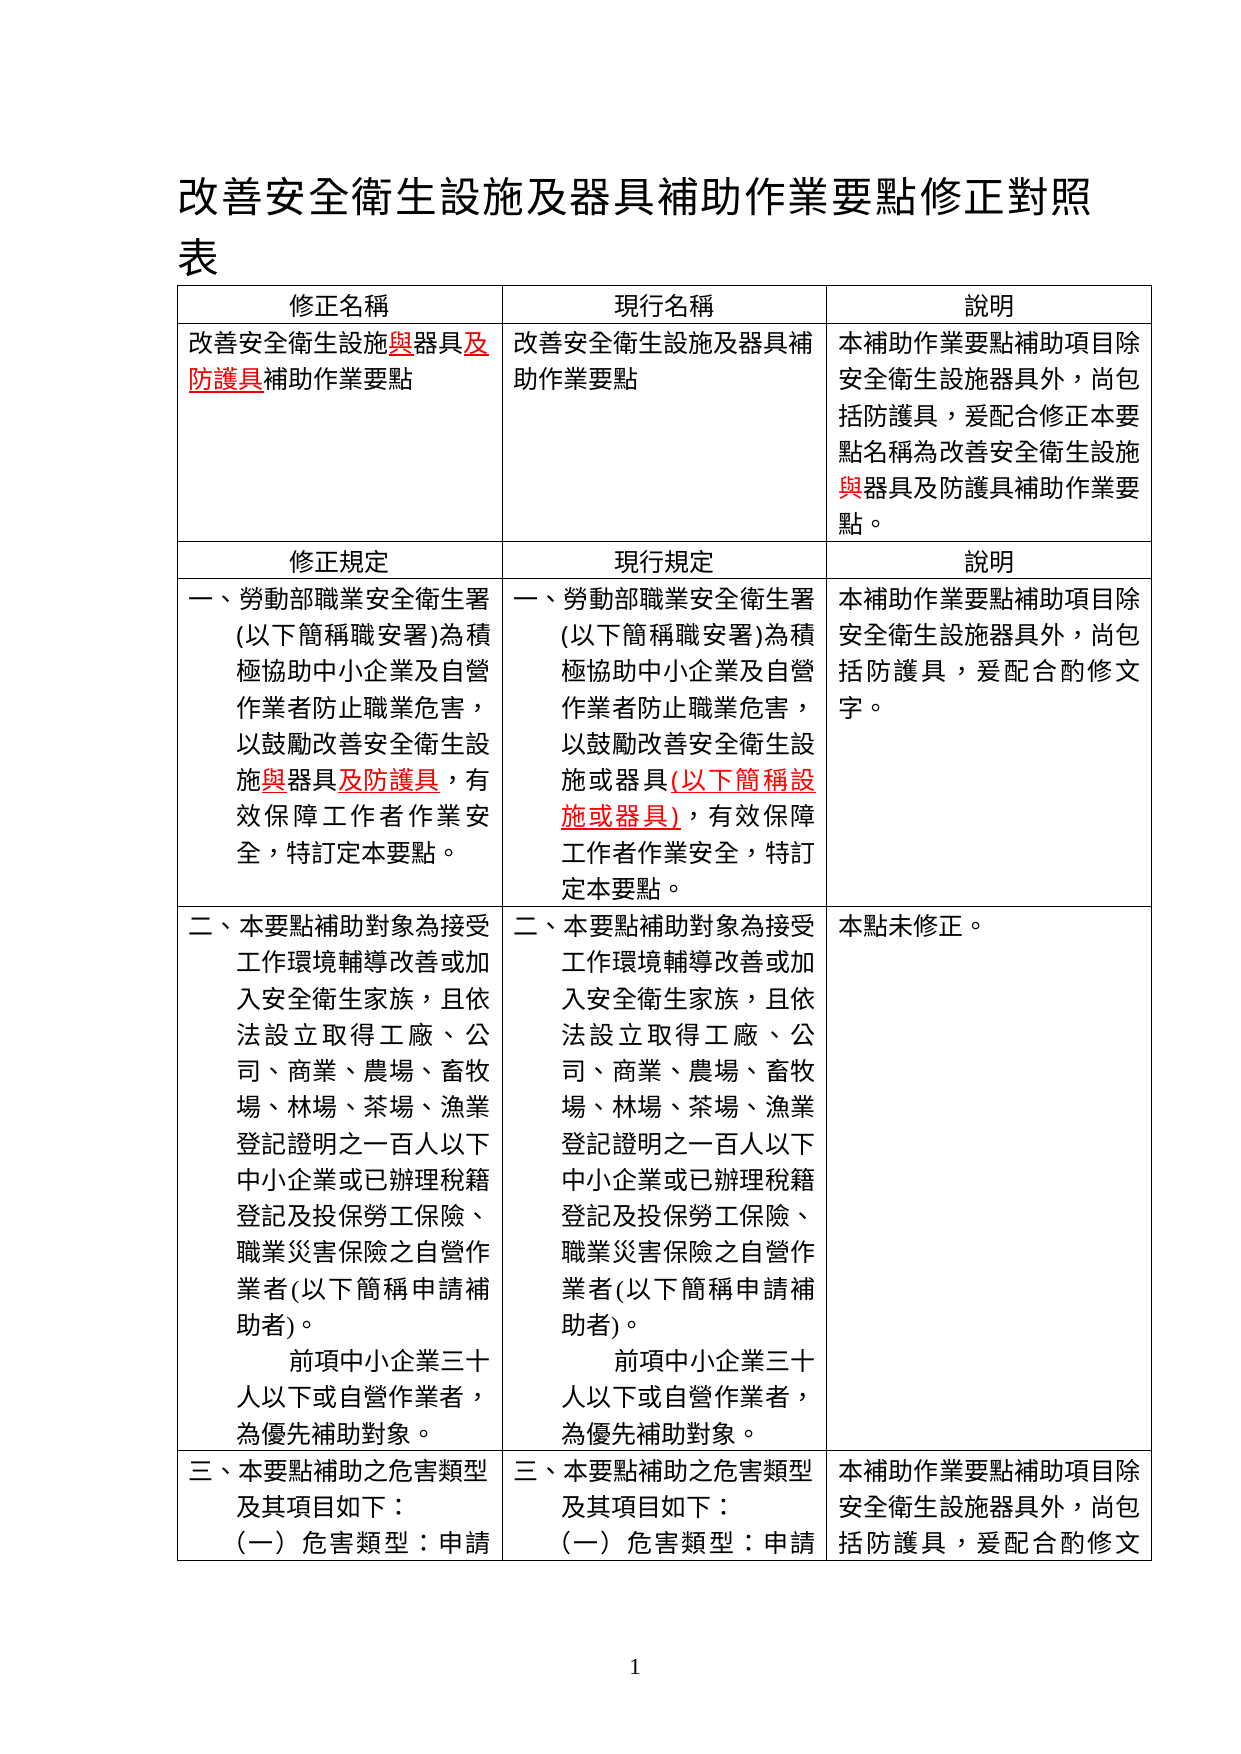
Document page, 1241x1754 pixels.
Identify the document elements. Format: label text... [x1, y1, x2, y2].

table_cell 一、勞動部職業安全衛生署(以下簡稱職安署)為積極協助中小企業及自營作業者防止職業危害，以鼓勵改善安全衛生設施或器具(以下簡稱設施或器具)，有效保障工作者作業安全，特訂定本要點。 [503, 579, 826, 906]
table_header 說明 [827, 286, 1151, 322]
table_cell 改善安全衛生設施與器具及防護具補助作業要點 [178, 324, 502, 541]
table_header 現行名稱 [503, 286, 826, 322]
table_cell 本點未修正。 [827, 907, 1151, 1450]
table_cell 本補助作業要點補助項目除安全衛生設施器具外，尚包括防護具，爰配合酌修文字。 [827, 579, 1151, 906]
text 改善安全衛生設施及器具補助作業要點修正對照表 [177, 164, 1092, 285]
table_cell 說明 [827, 542, 1151, 578]
table_header 修正名稱 [178, 286, 502, 322]
table_cell 三、本要點補助之危害類型及其項目如下： （一）危害類型：申請 [178, 1451, 502, 1560]
table_cell 本補助作業要點補助項目除安全衛生設施器具外，尚包括防護具，爰配合修正本要點名稱為改善安全衛生設施與器具及防護具補助作業要點。 [827, 324, 1151, 541]
table_cell 現行規定 [503, 542, 826, 578]
table_cell 改善安全衛生設施及器具補助作業要點 [503, 324, 826, 541]
table_cell 三、本要點補助之危害類型及其項目如下： （一）危害類型：申請 [503, 1451, 826, 1560]
table_cell 本補助作業要點補助項目除安全衛生設施器具外，尚包括防護具，爰配合酌修文 [827, 1451, 1151, 1560]
table_cell 二、本要點補助對象為接受工作環境輔導改善或加入安全衛生家族，且依法設立取得工廠、公司、商業、農場、畜牧場、林場、茶場、漁業登記證明之一百人以下中小企業或已辦理稅籍登記及投保勞工保險、職業災害保險之自營作業者(以下簡稱申請補助者)。 前項中小企業三十人以下或自營作業者，為優先補助對象。 [503, 907, 826, 1450]
table_cell 修正規定 [178, 542, 502, 578]
table_cell 二、本要點補助對象為接受工作環境輔導改善或加入安全衛生家族，且依法設立取得工廠、公司、商業、農場、畜牧場、林場、茶場、漁業登記證明之一百人以下中小企業或已辦理稅籍登記及投保勞工保險、職業災害保險之自營作業者(以下簡稱申請補助者)。 前項中小企業三十人以下或自營作業者，為優先補助對象。 [178, 907, 502, 1450]
table_cell 一、勞動部職業安全衛生署(以下簡稱職安署)為積極協助中小企業及自營作業者防止職業危害，以鼓勵改善安全衛生設施與器具及防護具，有效保障工作者作業安全，特訂定本要點。 [178, 579, 502, 906]
